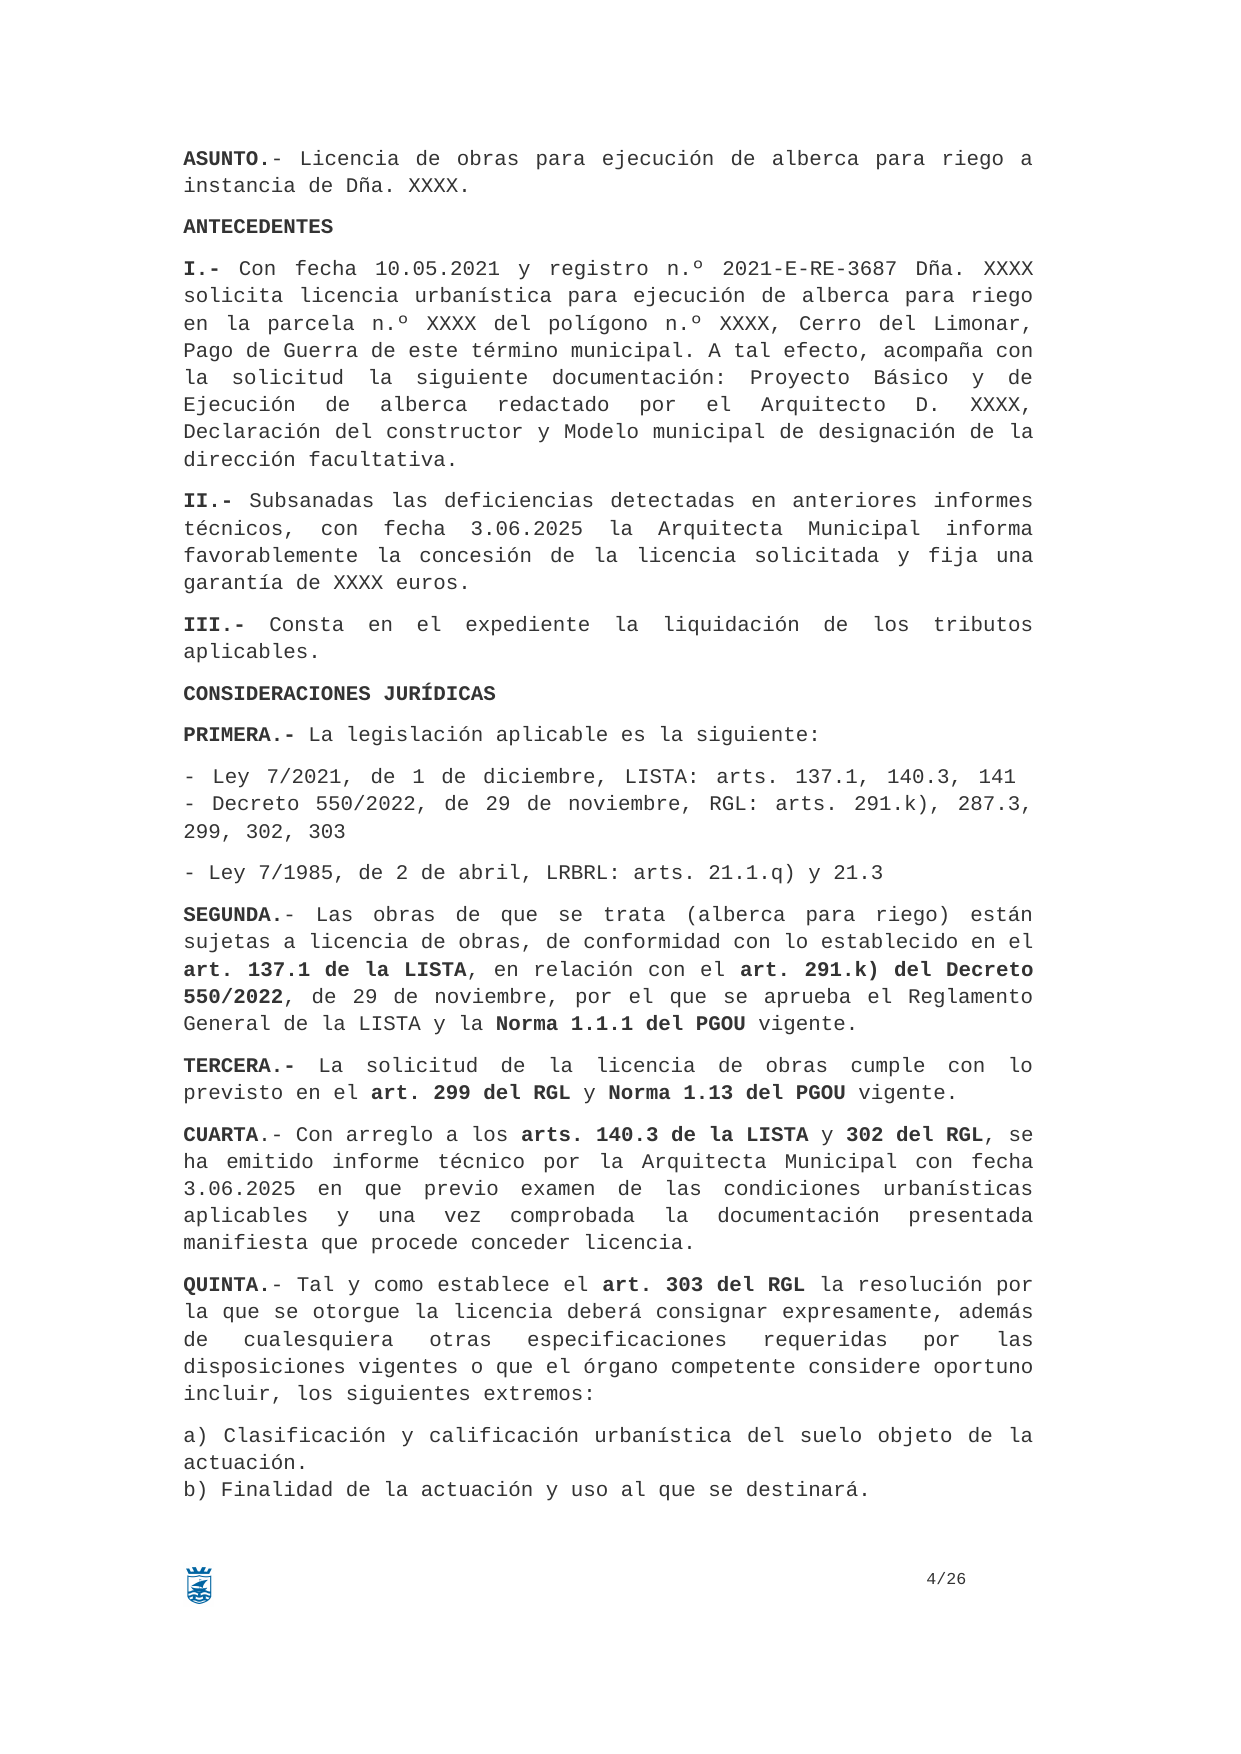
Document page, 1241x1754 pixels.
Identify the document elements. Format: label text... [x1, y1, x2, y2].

text a) Clasificación y calificación urbanística del suelo objeto de la actuación. b) Finalidad de la actuación y uso al que se destinará. [183, 1425, 1033, 1503]
text III.- Consta en el expediente la liquidación de los tributos aplicables. [183, 614, 1033, 664]
text CONSIDERACIONES JURÍDICAS [183, 683, 1033, 706]
text CUARTA.- Con arreglo a los arts. 140.3 de la LISTA y 302 del RGL, se ha emitido informe técnico por la Arquitecta Municipal con fecha 3.06.2025 en que previo examen de las condiciones urbanísticas aplicables y una vez comprobada la documentación presentada manifiesta que procede conceder licencia. [183, 1124, 1033, 1256]
text ANTECEDENTES [183, 217, 1033, 240]
text - Ley 7/1985, de 2 de abril, LRBRL: arts. 21.1.q) y 21.3 [183, 862, 1033, 886]
text ASUNTO.- Licencia de obras para ejecución de alberca para riego a instancia de Dña. XXXX. [183, 148, 1033, 198]
text TERCERA.- La solicitud de la licencia de obras cumple con lo previsto en el art. 299 del RGL y Norma 1.13 del PGOU vigente. [183, 1055, 1033, 1106]
text I.- Con fecha 10.05.2021 y registro n.º 2021-E-RE-3687 Dña. XXXX solicita licencia urbanística para ejecución de alberca para riego en la parcela n.º XXXX del polígono n.º XXXX, Cerro del Limonar, Pago de Guerra de este término municipal. A tal efecto, acompaña con la solicitud la siguiente documentación: Proyecto Básico y de Ejecución de alberca redactado por el Arquitecto D. XXXX, Declaración del constructor y Modelo municipal de designación de la dirección facultativa. [183, 258, 1033, 472]
picture [183, 1562, 214, 1607]
text - Ley 7/2021, de 1 de diciembre, LISTA: arts. 137.1, 140.3, 141 - Decreto 550/2022, de 29 de noviembre, RGL: arts. 291.k), 287.3, 299, 302, 303 [183, 766, 1033, 844]
text QUINTA.- Tal y como establece el art. 303 del RGL la resolución por la que se otorgue la licencia deberá consignar expresamente, además de cualesquiera otras especificaciones requeridas por las disposiciones vigentes o que el órgano competente considere oportuno incluir, los siguientes extremos: [183, 1274, 1033, 1407]
text PRIMERA.- La legislación aplicable es la siguiente: [183, 724, 1033, 748]
text II.- Subsanadas las deficiencias detectadas en anteriores informes técnicos, con fecha 3.06.2025 la Arquitecta Municipal informa favorablemente la concesión de la licencia solicitada y fija una garantía de XXXX euros. [183, 490, 1033, 596]
text SEGUNDA.- Las obras de que se trata (alberca para riego) están sujetas a licencia de obras, de conformidad con lo establecido en el art. 137.1 de la LISTA, en relación con el art. 291.k) del Decreto 550/2022, de 29 de noviembre, por el que se aprueba el Reglamento General de la LISTA y la Norma 1.1.1 del PGOU vigente. [183, 904, 1033, 1037]
